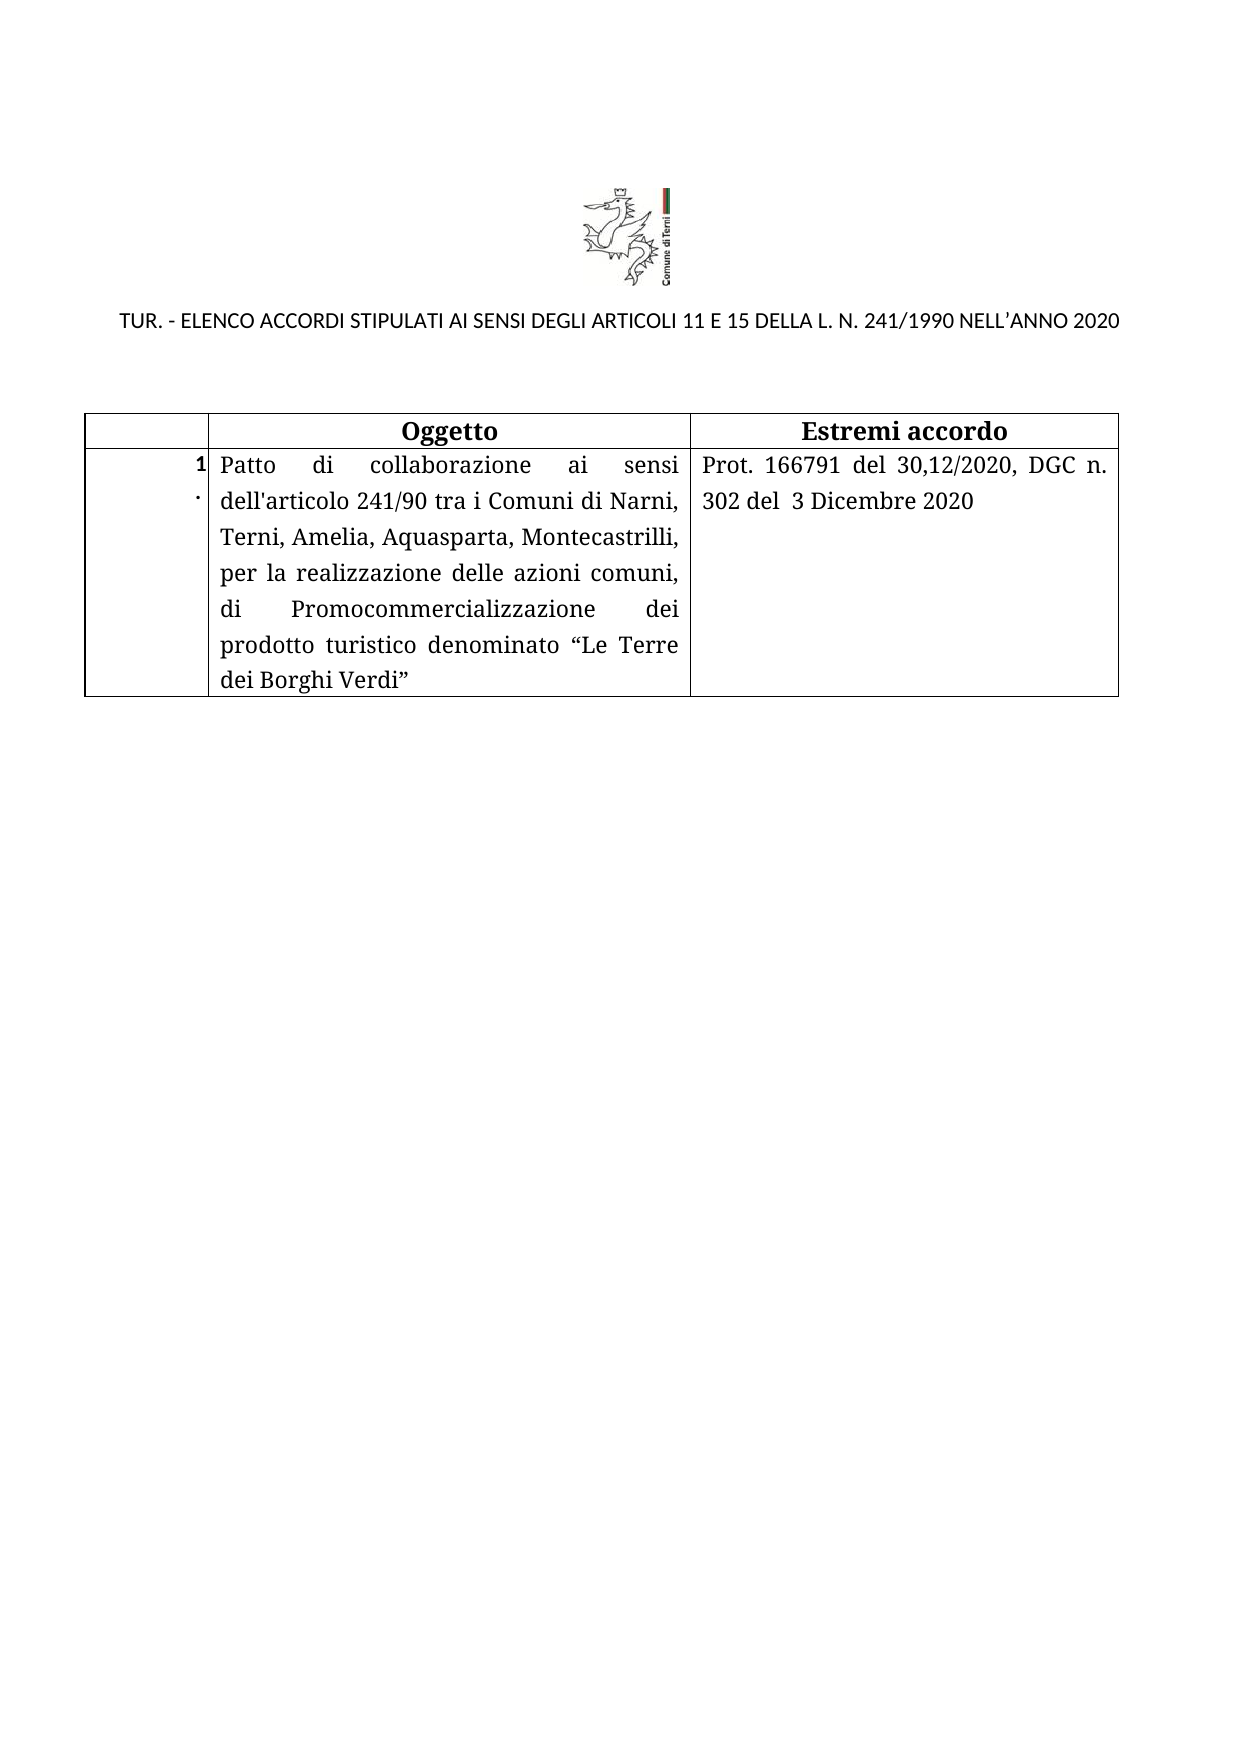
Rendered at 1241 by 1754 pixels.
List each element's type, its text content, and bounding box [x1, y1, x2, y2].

table_header Estremi accordo [691, 414, 1118, 448]
table_cell Prot. 166791 del 30,12/2020, DGC n. 302 del 3 Dicembre 2020 [691, 449, 1118, 696]
table_header Oggetto [209, 414, 690, 448]
table_cell [86, 449, 208, 696]
table_header [86, 414, 208, 448]
picture [582, 188, 670, 286]
text TUR. - ELENCO ACCORDI STIPULATI AI SENSI DEGLI ARTICOLI 11 E 15 DELLA L. N. 241/1990 NELL’ANNO 2020 [118, 307, 1122, 335]
table_cell Patto di collaborazione ai sensi dell'articolo 241/90 tra i Comuni di Narni, Terni, Amelia, Aquasparta, Montecastrilli, per la realizzazione delle azioni comuni, di Promocommercializzazione dei prodotto turistico denominato “Le Terre dei Borghi Verdi” [209, 449, 690, 696]
